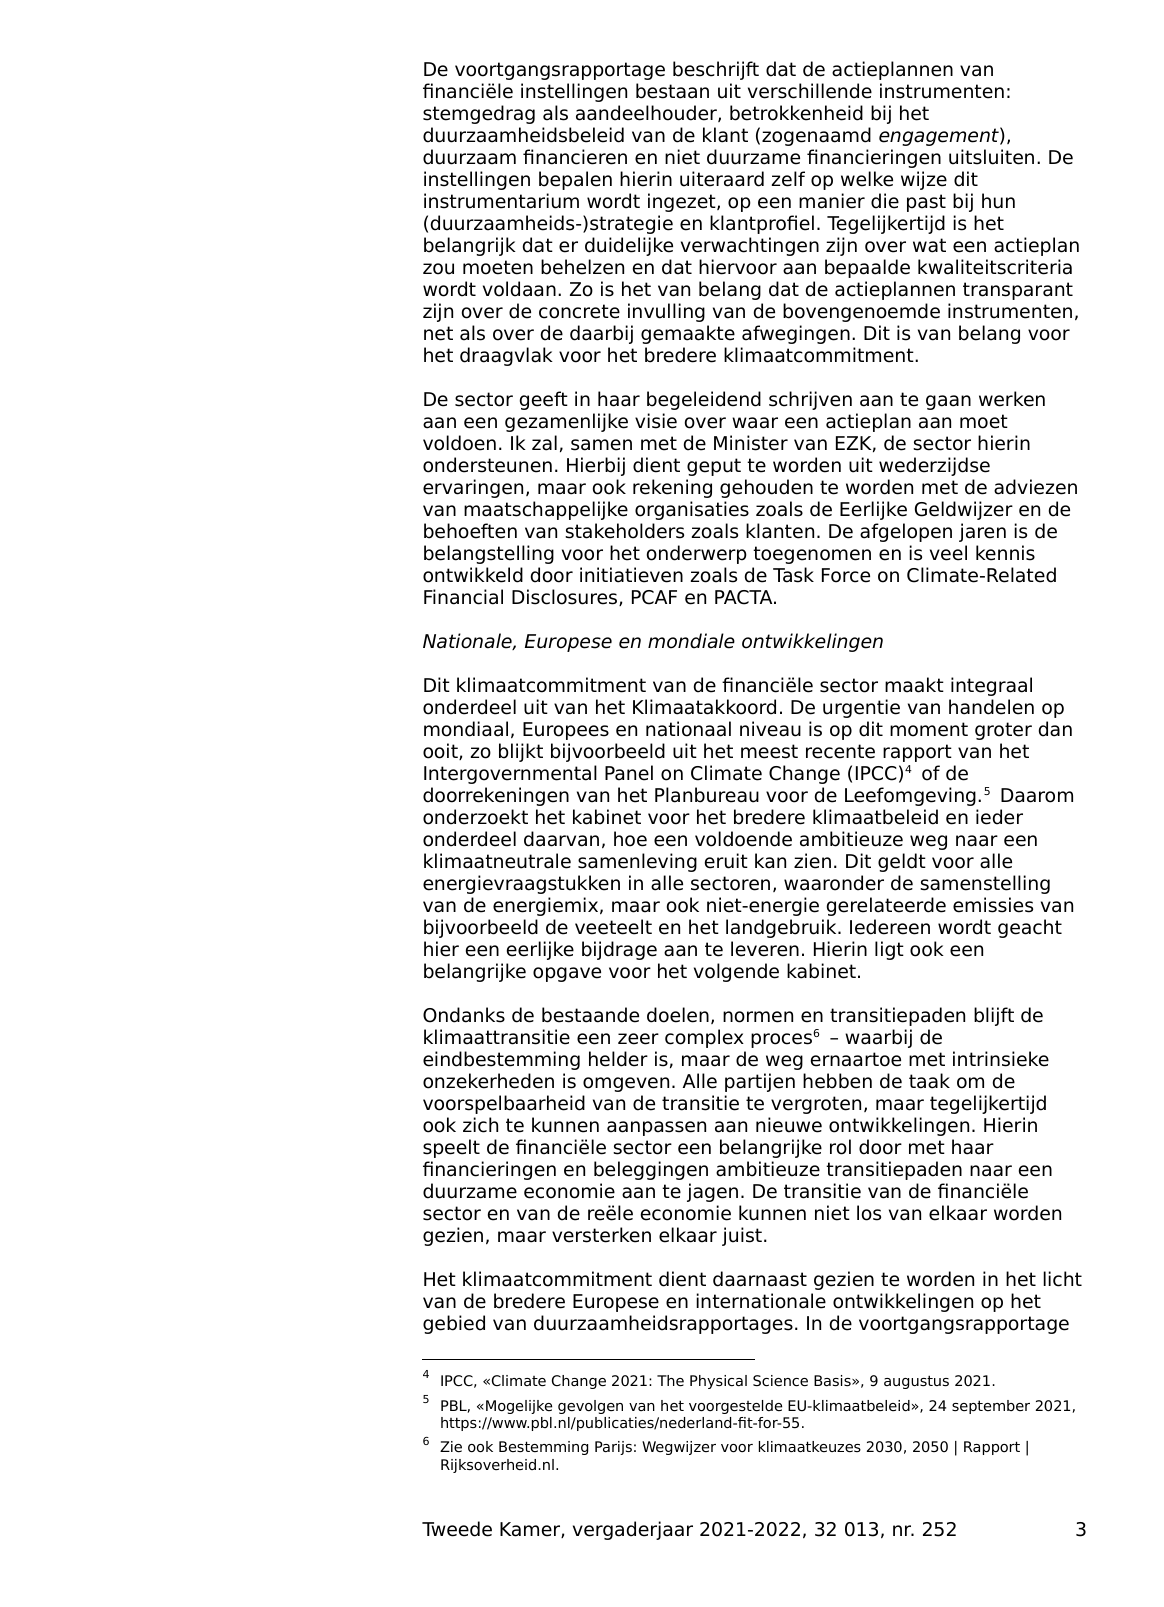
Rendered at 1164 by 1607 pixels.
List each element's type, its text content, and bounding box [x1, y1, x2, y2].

text PBL, «Mogelijke gevolgen van het voorgestelde EU-klimaatbeleid», 24 september 2021, https://www.pbl.nl/publicaties/nederland-fit-for-55. [422, 1393, 1087, 1432]
text Ondanks de bestaande doelen, normen en transitiepaden blijft de klimaattransitie een zeer complex proces – waarbij de eindbestemming helder is, maar de weg ernaartoe met intrinsieke onzekerheden is omgeven. Alle partijen hebben de taak om de voorspelbaarheid van de transitie te vergroten, maar tegelijkertijd ook zich te kunnen aanpassen aan nieuwe ontwikkelingen. Hierin speelt de financiële sector een belangrijke rol door met haar financieringen en beleggingen ambitieuze transitiepaden naar een duurzame economie aan te jagen. De transitie van de financiële sector en van de reële economie kunnen niet los van elkaar worden gezien, maar versterken elkaar juist. [422, 1005, 1087, 1247]
text Dit klimaatcommitment van de financiële sector maakt integraal onderdeel uit van het Klimaatakkoord. De urgentie van handelen op mondiaal, Europees en nationaal niveau is op dit moment groter dan ooit, zo blijkt bijvoorbeeld uit het meest recente rapport van het Intergovernmental Panel on Climate Change (IPCC) of de doorrekeningen van het Planbureau voor de Leefomgeving. Daarom onderzoekt het kabinet voor het bredere klimaatbeleid en ieder onderdeel daarvan, hoe een voldoende ambitieuze weg naar een klimaatneutrale samenleving eruit kan zien. Dit geldt voor alle energievraagstukken in alle sectoren, waaronder de samenstelling van de energiemix, maar ook niet-energie gerelateerde emissies van bijvoorbeeld de veeteelt en het landgebruik. Iedereen wordt geacht hier een eerlijke bijdrage aan te leveren. Hierin ligt ook een belangrijke opgave voor het volgende kabinet. [422, 675, 1087, 983]
text De sector geeft in haar begeleidend schrijven aan te gaan werken aan een gezamenlijke visie over waar een actieplan aan moet voldoen. Ik zal, samen met de Minister van EZK, de sector hierin ondersteunen. Hierbij dient geput te worden uit wederzijdse ervaringen, maar ook rekening gehouden te worden met de adviezen van maatschappelijke organisaties zoals de Eerlijke Geldwijzer en de behoeften van stakeholders zoals klanten. De afgelopen jaren is de belangstelling voor het onderwerp toegenomen en is veel kennis ontwikkeld door initiatieven zoals de Task Force on Climate-Related Financial Disclosures, PCAF en PACTA. [422, 389, 1087, 609]
text Zie ook Bestemming Parijs: Wegwijzer voor klimaatkeuzes 2030, 2050 | Rapport | Rijksoverheid.nl. [422, 1435, 1087, 1474]
text IPCC, «Climate Change 2021: The Physical Science Basis», 9 augustus 2021. [422, 1368, 1087, 1391]
text Het klimaatcommitment dient daarnaast gezien te worden in het licht van de bredere Europese en internationale ontwikkelingen op het gebied van duurzaamheidsrapportages. In de voortgangsrapportage [422, 1269, 1087, 1335]
text De voortgangsrapportage beschrijft dat de actieplannen van financiële instellingen bestaan uit verschillende instrumenten: stemgedrag als aandeelhouder, betrokkenheid bij het duurzaamheidsbeleid van de klant (zogenaamd engagement), duurzaam financieren en niet duurzame financieringen uitsluiten. De instellingen bepalen hierin uiteraard zelf op welke wijze dit instrumentarium wordt ingezet, op een manier die past bij hun (duurzaamheids-)strategie en klantprofiel. Tegelijkertijd is het belangrijk dat er duidelijke verwachtingen zijn over wat een actieplan zou moeten behelzen en dat hiervoor aan bepaalde kwaliteitscriteria wordt voldaan. Zo is het van belang dat de actieplannen transparant zijn over de concrete invulling van de bovengenoemde instrumenten, net als over de daarbij gemaakte afwegingen. Dit is van belang voor het draagvlak voor het bredere klimaatcommitment. [422, 59, 1087, 367]
subtitle Nationale, Europese en mondiale ontwikkelingen [422, 631, 1087, 653]
